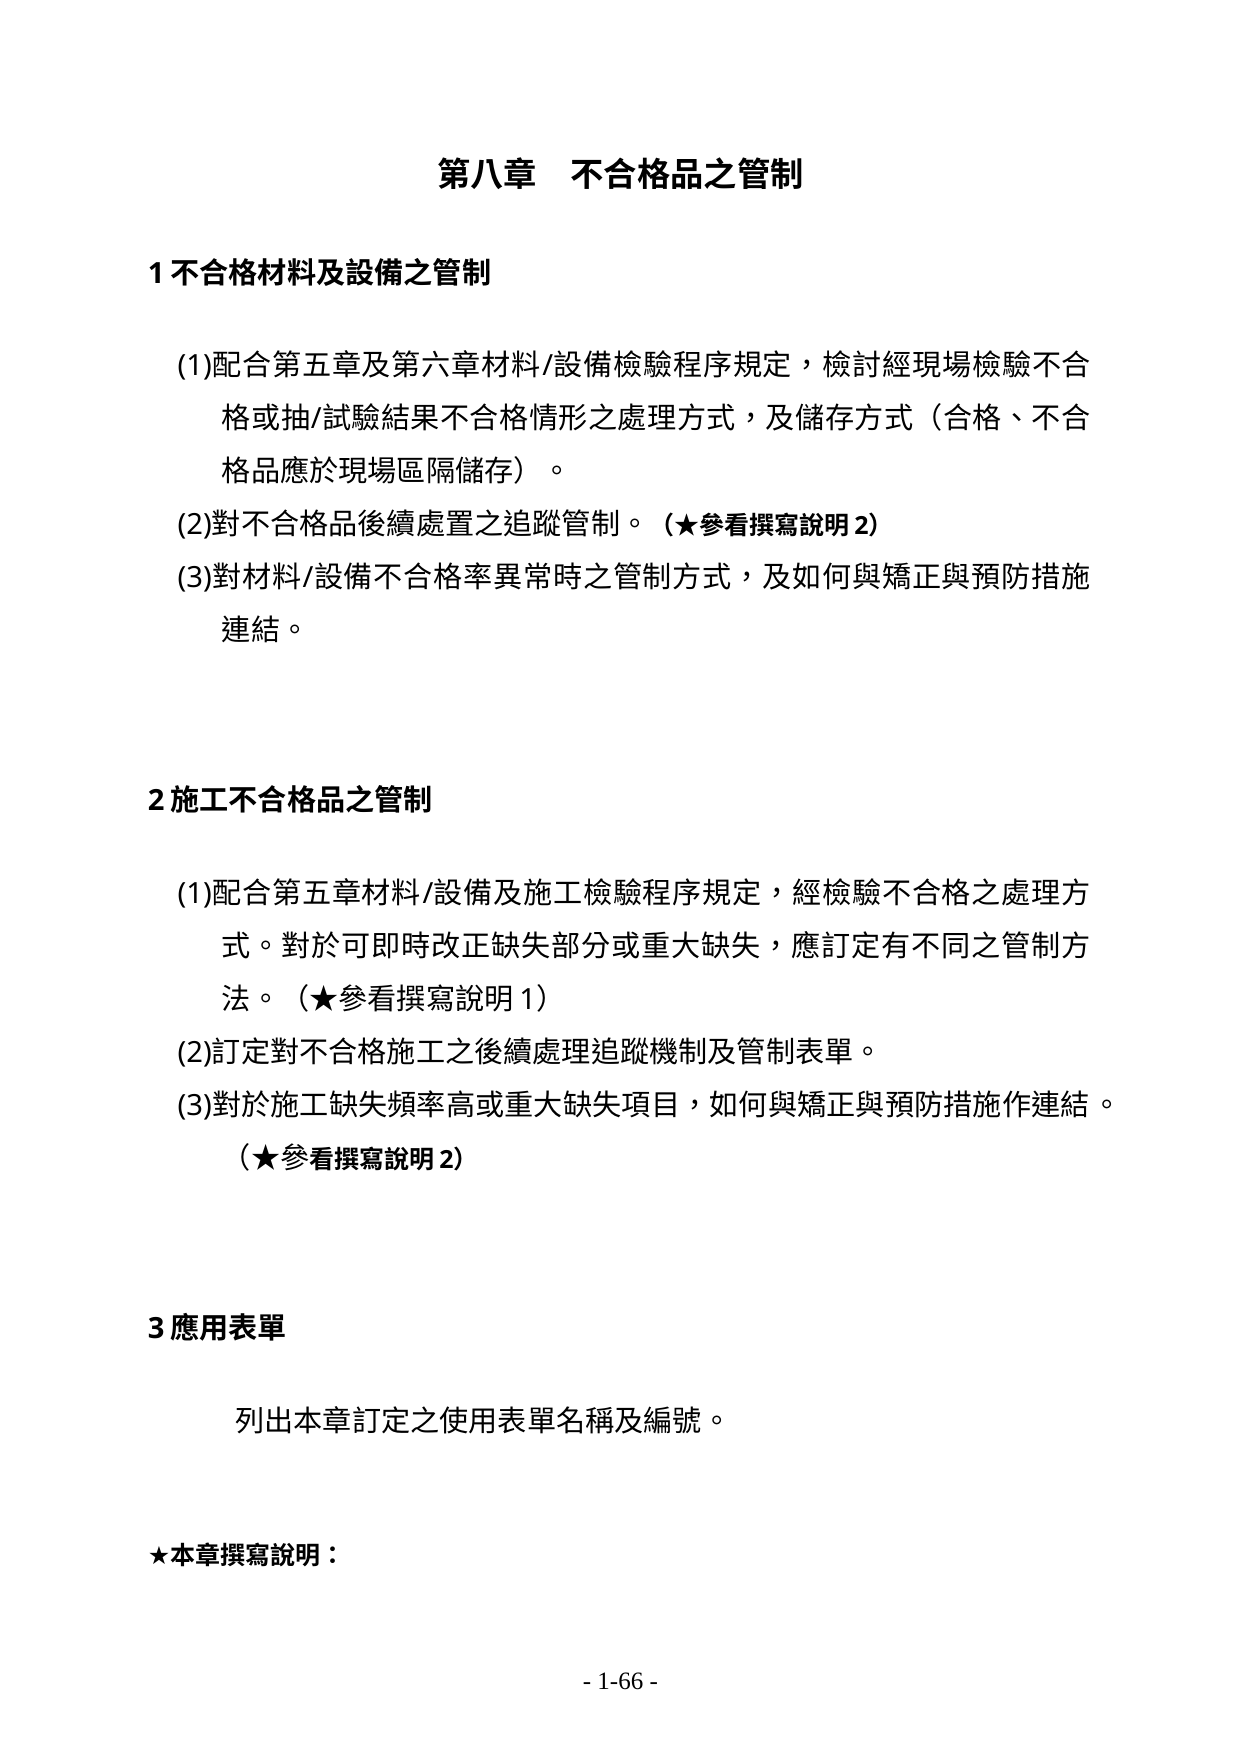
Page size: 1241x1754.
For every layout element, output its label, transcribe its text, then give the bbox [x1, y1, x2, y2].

text ★本章撰寫說明： [148, 1535, 1092, 1572]
text (1)配合第五章及第六章材料/設備檢驗程序規定，檢討經現場檢驗不合格或抽/試驗結果不合格情形之處理方式，及儲存方式（合格、不合格品應於現場區隔儲存）。 [177, 342, 1092, 490]
text (2)訂定對不合格施工之後續處理追蹤機制及管制表單。 [177, 1028, 1092, 1071]
subtitle 1不合格材料及設備之管制 [148, 249, 1092, 292]
text 列出本章訂定之使用表單名稱及編號。 [177, 1397, 1092, 1440]
text (1)配合第五章材料/設備及施工檢驗程序規定，經檢驗不合格之處理方式。對於可即時改正缺失部分或重大缺失，應訂定有不同之管制方法。（★參看撰寫說明1） [177, 870, 1092, 1018]
text (2)對不合格品後續處置之追蹤管制。（★參看撰寫說明2） [177, 501, 1092, 543]
subtitle 2施工不合格品之管制 [148, 777, 1092, 819]
subtitle 3應用表單 [148, 1305, 1092, 1347]
subtitle 第八章 不合格品之管制 [148, 148, 1092, 196]
text (3)對材料/設備不合格率異常時之管制方式，及如何與矯正與預防措施連結。 [177, 553, 1092, 649]
text (3)對於施工缺失頻率高或重大缺失項目，如何與矯正與預防措施作連結。（★參看撰寫說明2） [177, 1081, 1092, 1176]
